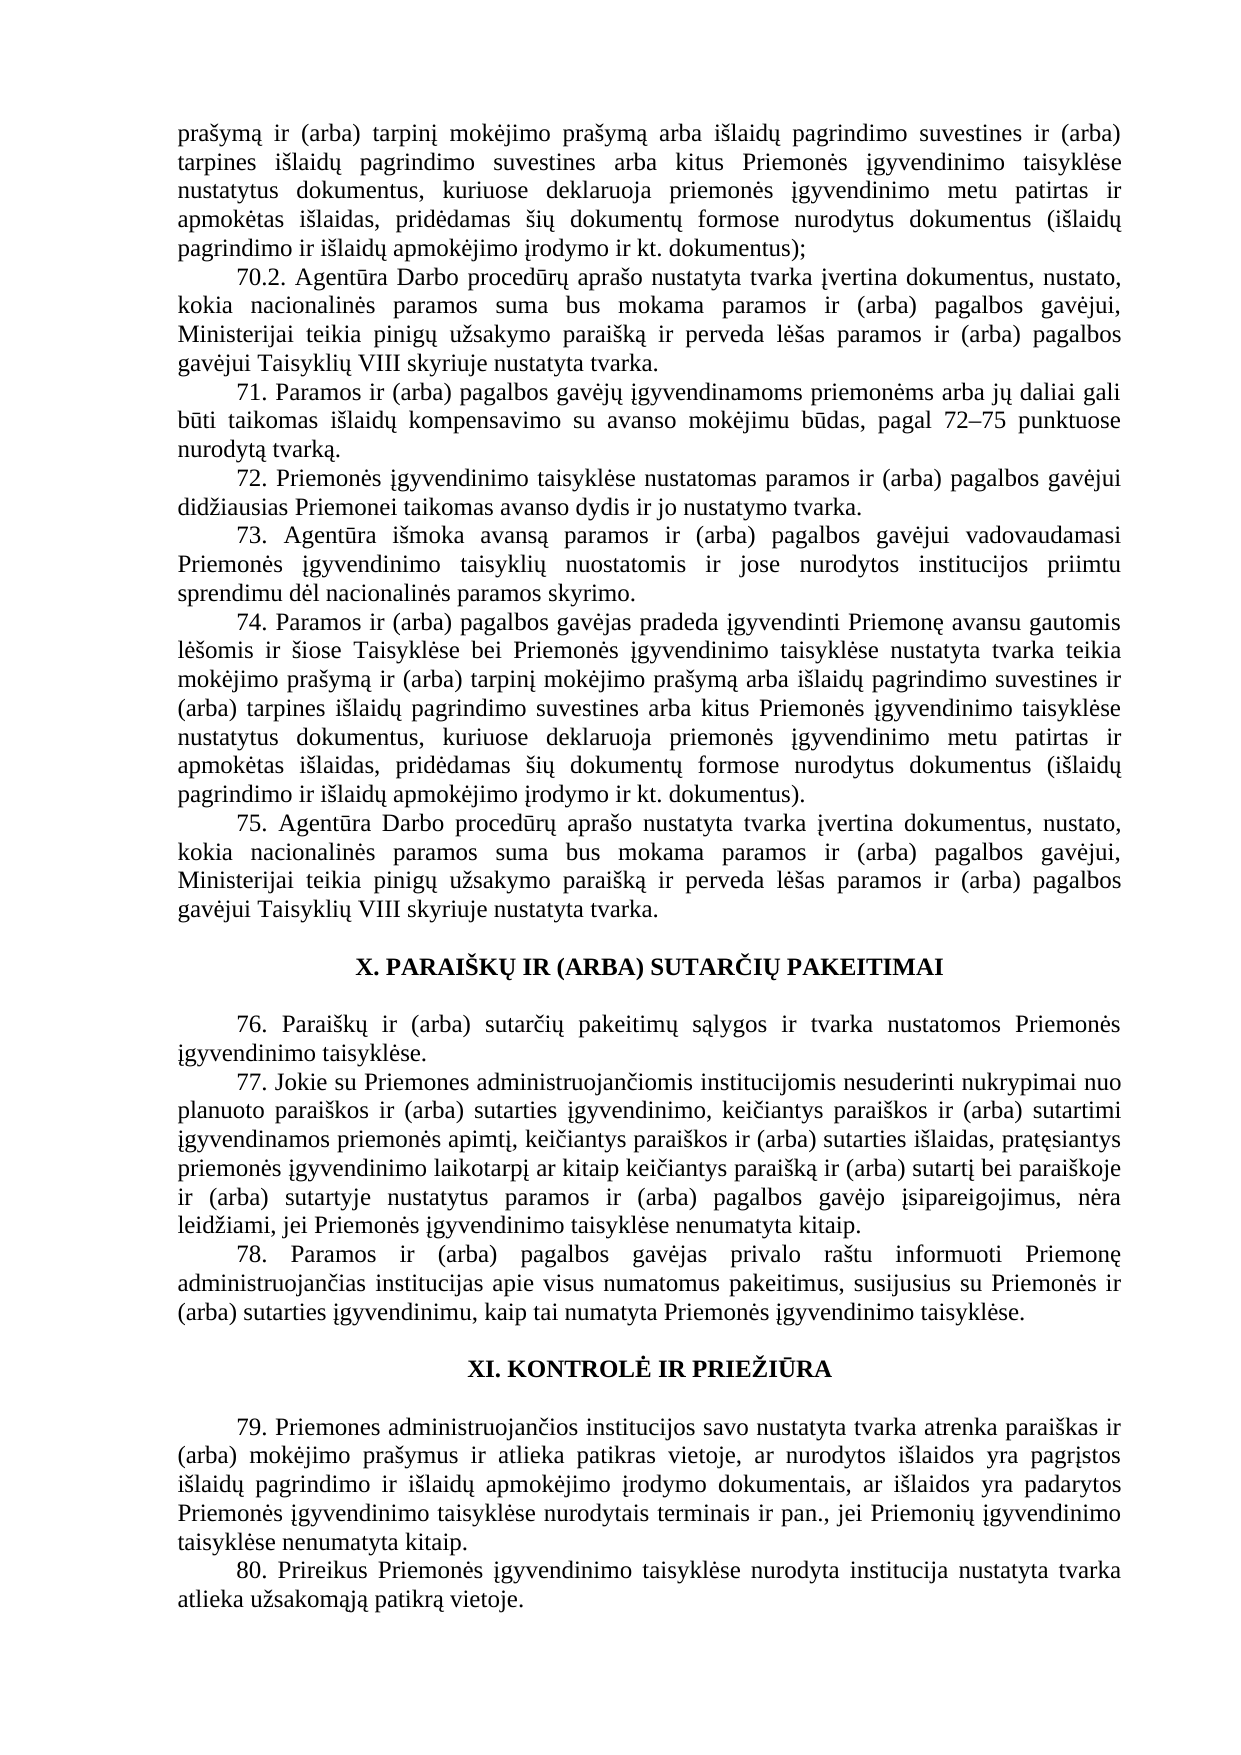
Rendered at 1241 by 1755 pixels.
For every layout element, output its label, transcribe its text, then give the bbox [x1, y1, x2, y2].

text 80. Prireikus Priemonės įgyvendinimo taisyklėse nurodyta institucija nustatyta tvarka atlieka užsakomąją patikrą vietoje. [177, 1556, 1122, 1613]
text 79. Priemones administruojančios institucijos savo nustatyta tvarka atrenka paraiškas ir (arba) mokėjimo prašymus ir atlieka patikras vietoje, ar nurodytos išlaidos yra pagrįstos išlaidų pagrindimo ir išlaidų apmokėjimo įrodymo dokumentais, ar išlaidos yra padarytos Priemonės įgyvendinimo taisyklėse nurodytais terminais ir pan., jei Priemonių įgyvendinimo taisyklėse nenumatyta kitaip. [177, 1412, 1122, 1556]
text 70.2. Agentūra Darbo procedūrų aprašo nustatyta tvarka įvertina dokumentus, nustato, kokia nacionalinės paramos suma bus mokama paramos ir (arba) pagalbos gavėjui, Ministerijai teikia pinigų užsakymo paraišką ir perveda lėšas paramos ir (arba) pagalbos gavėjui Taisyklių VIII skyriuje nustatyta tvarka. [177, 262, 1122, 377]
text 71. Paramos ir (arba) pagalbos gavėjų įgyvendinamoms priemonėms arba jų daliai gali būti taikomas išlaidų kompensavimo su avanso mokėjimu būdas, pagal 72–75 punktuose nurodytą tvarką. [177, 377, 1122, 463]
text X. PARAIŠKŲ IR (ARBA) SUTARČIŲ PAKEITIMAI [177, 952, 1122, 981]
text 73. Agentūra išmoka avansą paramos ir (arba) pagalbos gavėjui vadovaudamasi Priemonės įgyvendinimo taisyklių nuostatomis ir jose nurodytos institucijos priimtu sprendimu dėl nacionalinės paramos skyrimo. [177, 521, 1122, 607]
text 77. Jokie su Priemones administruojančiomis institucijomis nesuderinti nukrypimai nuo planuoto paraiškos ir (arba) sutarties įgyvendinimo, keičiantys paraiškos ir (arba) sutartimi įgyvendinamos priemonės apimtį, keičiantys paraiškos ir (arba) sutarties išlaidas, pratęsiantys priemonės įgyvendinimo laikotarpį ar kitaip keičiantys paraišką ir (arba) sutartį bei paraiškoje ir (arba) sutartyje nustatytus paramos ir (arba) pagalbos gavėjo įsipareigojimus, nėra leidžiami, jei Priemonės įgyvendinimo taisyklėse nenumatyta kitaip. [177, 1067, 1122, 1239]
text 75. Agentūra Darbo procedūrų aprašo nustatyta tvarka įvertina dokumentus, nustato, kokia nacionalinės paramos suma bus mokama paramos ir (arba) pagalbos gavėjui, Ministerijai teikia pinigų užsakymo paraišką ir perveda lėšas paramos ir (arba) pagalbos gavėjui Taisyklių VIII skyriuje nustatyta tvarka. [177, 808, 1122, 923]
text prašymą ir (arba) tarpinį mokėjimo prašymą arba išlaidų pagrindimo suvestines ir (arba) tarpines išlaidų pagrindimo suvestines arba kitus Priemonės įgyvendinimo taisyklėse nustatytus dokumentus, kuriuose deklaruoja priemonės įgyvendinimo metu patirtas ir apmokėtas išlaidas, pridėdamas šių dokumentų formose nurodytus dokumentus (išlaidų pagrindimo ir išlaidų apmokėjimo įrodymo ir kt. dokumentus); [177, 118, 1122, 262]
text 74. Paramos ir (arba) pagalbos gavėjas pradeda įgyvendinti Priemonę avansu gautomis lėšomis ir šiose Taisyklėse bei Priemonės įgyvendinimo taisyklėse nustatyta tvarka teikia mokėjimo prašymą ir (arba) tarpinį mokėjimo prašymą arba išlaidų pagrindimo suvestines ir (arba) tarpines išlaidų pagrindimo suvestines arba kitus Priemonės įgyvendinimo taisyklėse nustatytus dokumentus, kuriuose deklaruoja priemonės įgyvendinimo metu patirtas ir apmokėtas išlaidas, pridėdamas šių dokumentų formose nurodytus dokumentus (išlaidų pagrindimo ir išlaidų apmokėjimo įrodymo ir kt. dokumentus). [177, 607, 1122, 808]
text XI. KONTROLĖ IR PRIEŽIŪRA [177, 1354, 1122, 1383]
text 76. Paraiškų ir (arba) sutarčių pakeitimų sąlygos ir tvarka nustatomos Priemonės įgyvendinimo taisyklėse. [177, 1009, 1122, 1067]
text 72. Priemonės įgyvendinimo taisyklėse nustatomas paramos ir (arba) pagalbos gavėjui didžiausias Priemonei taikomas avanso dydis ir jo nustatymo tvarka. [177, 463, 1122, 521]
text 78. Paramos ir (arba) pagalbos gavėjas privalo raštu informuoti Priemonę administruojančias institucijas apie visus numatomus pakeitimus, susijusius su Priemonės ir (arba) sutarties įgyvendinimu, kaip tai numatyta Priemonės įgyvendinimo taisyklėse. [177, 1239, 1122, 1326]
